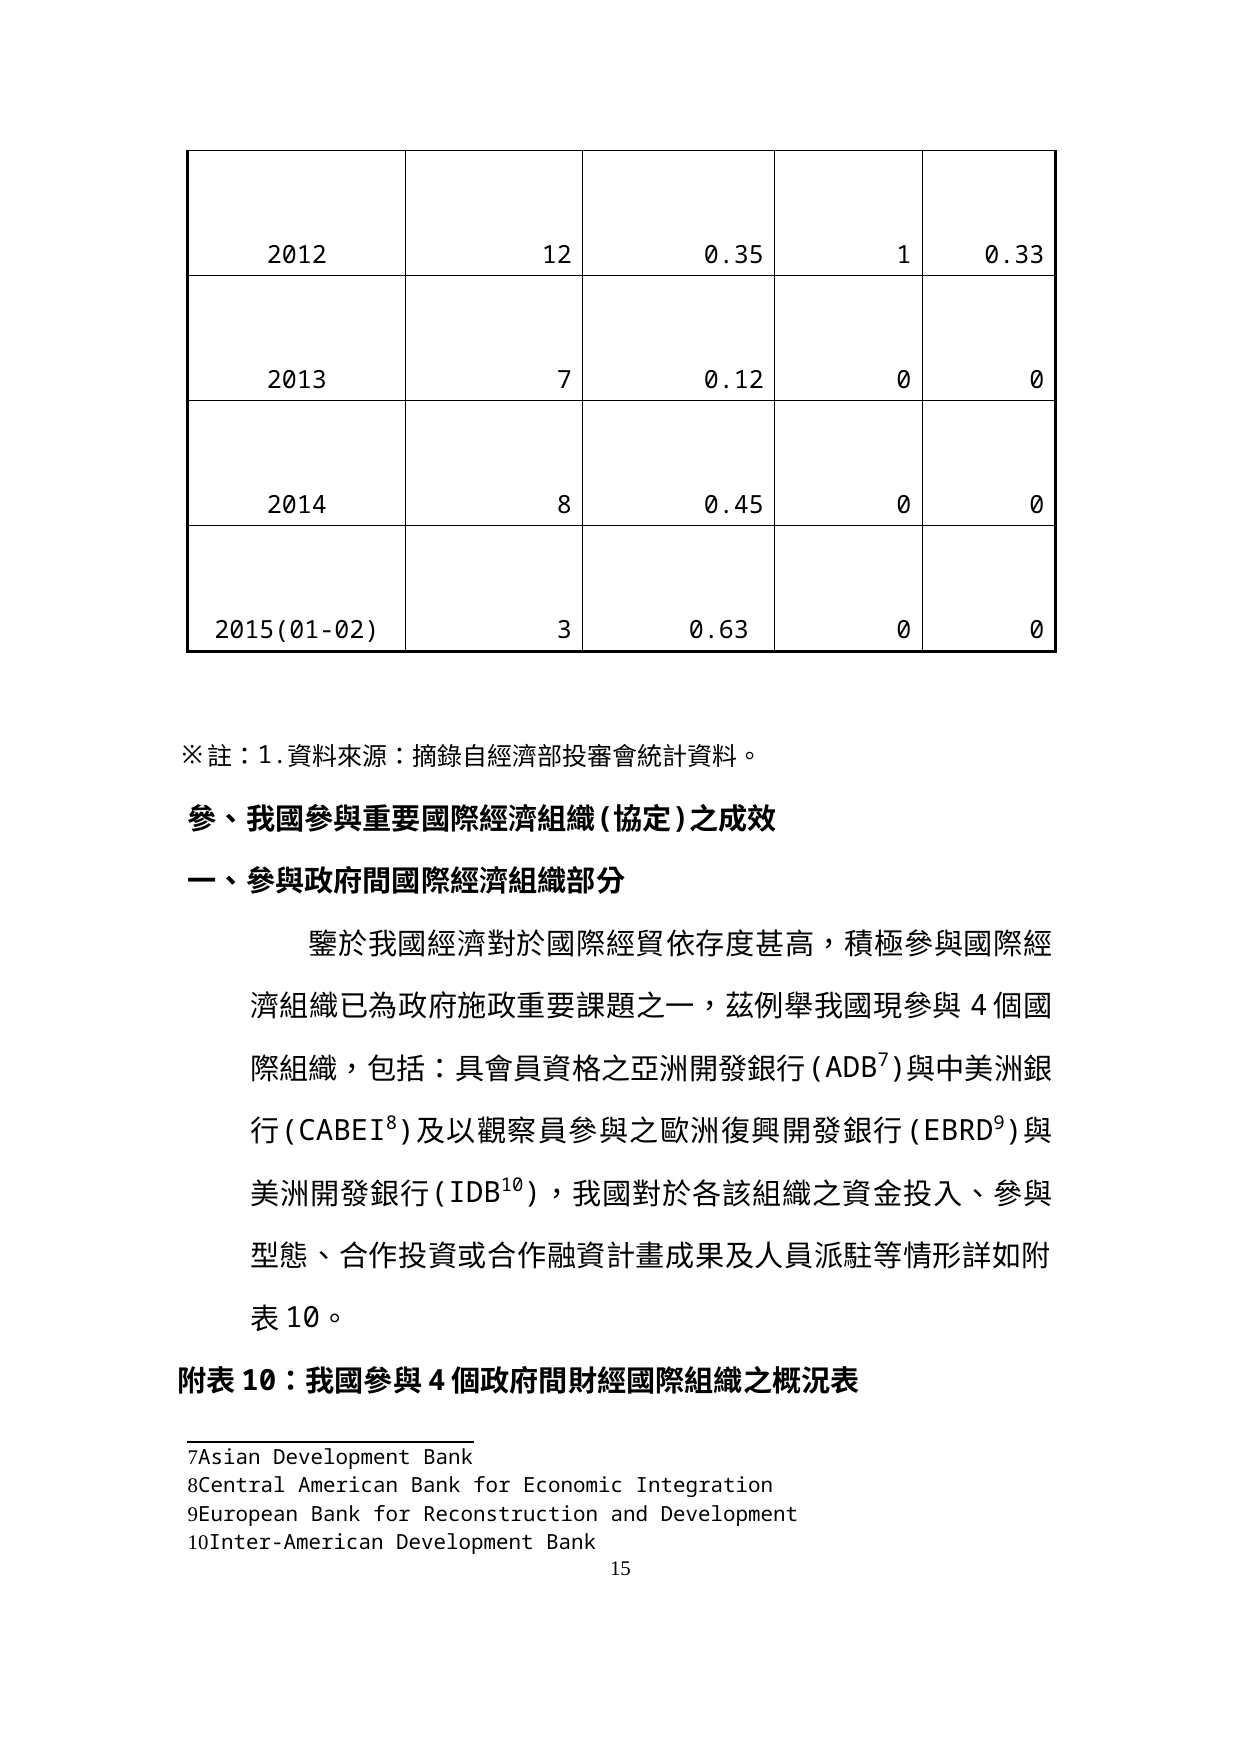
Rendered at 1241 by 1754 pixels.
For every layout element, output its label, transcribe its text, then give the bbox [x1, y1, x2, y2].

text European Bank for Reconstruction and Development [187, 1499, 1053, 1527]
text 參、我國參與重要國際經濟組織(協定)之成效 [187, 775, 1053, 837]
text 附表10：我國參與4個政府間財經國際組織之概況表 [177, 1337, 1053, 1400]
text 一、參與政府間國際經濟組織部分 [187, 837, 1053, 900]
text Central American Bank for Economic Integration [187, 1471, 1053, 1499]
text 鑒於我國經濟對於國際經貿依存度甚高，積極參與國際經濟組織已為政府施政重要課題之一，茲例舉我國現參與4個國際組織，包括：具會員資格之亞洲開發銀行(ADB)與中美洲銀行(CABEI)及以觀察員參與之歐洲復興開發銀行(EBRD)與美洲開發銀行(IDB)，我國對於各該組織之資金投入、參與型態、合作投資或合作融資計畫成果及人員派駐等情形詳如附表10。 [250, 900, 1053, 1337]
table_cell 0 [923, 276, 1054, 400]
table_cell 2013 [189, 276, 405, 400]
table_cell 2014 [189, 401, 405, 525]
table_cell 7 [406, 276, 582, 400]
table_cell 0 [923, 401, 1054, 525]
table_cell 0.45 [583, 401, 774, 525]
table_cell 0 [775, 401, 922, 525]
table_cell 0 [775, 276, 922, 400]
table_cell 0.33 [923, 151, 1054, 275]
table_cell 0 [923, 526, 1054, 650]
table_cell 0.35 [583, 151, 774, 275]
text Asian Development Bank [187, 1442, 1053, 1471]
table_cell 0 [775, 526, 922, 650]
table_cell 12 [406, 151, 582, 275]
table_cell 8 [406, 401, 582, 525]
table_cell 1 [775, 151, 922, 275]
table_cell 2015(01-02) [189, 526, 405, 650]
table_cell 0.12 [583, 276, 774, 400]
table_cell 2012 [189, 151, 405, 275]
table_cell 0.63 [583, 526, 774, 650]
text ※註：1.資料來源：摘錄自經濟部投審會統計資料。 [177, 712, 1053, 775]
text Inter-American Development Bank [187, 1527, 1053, 1556]
table_cell 3 [406, 526, 582, 650]
